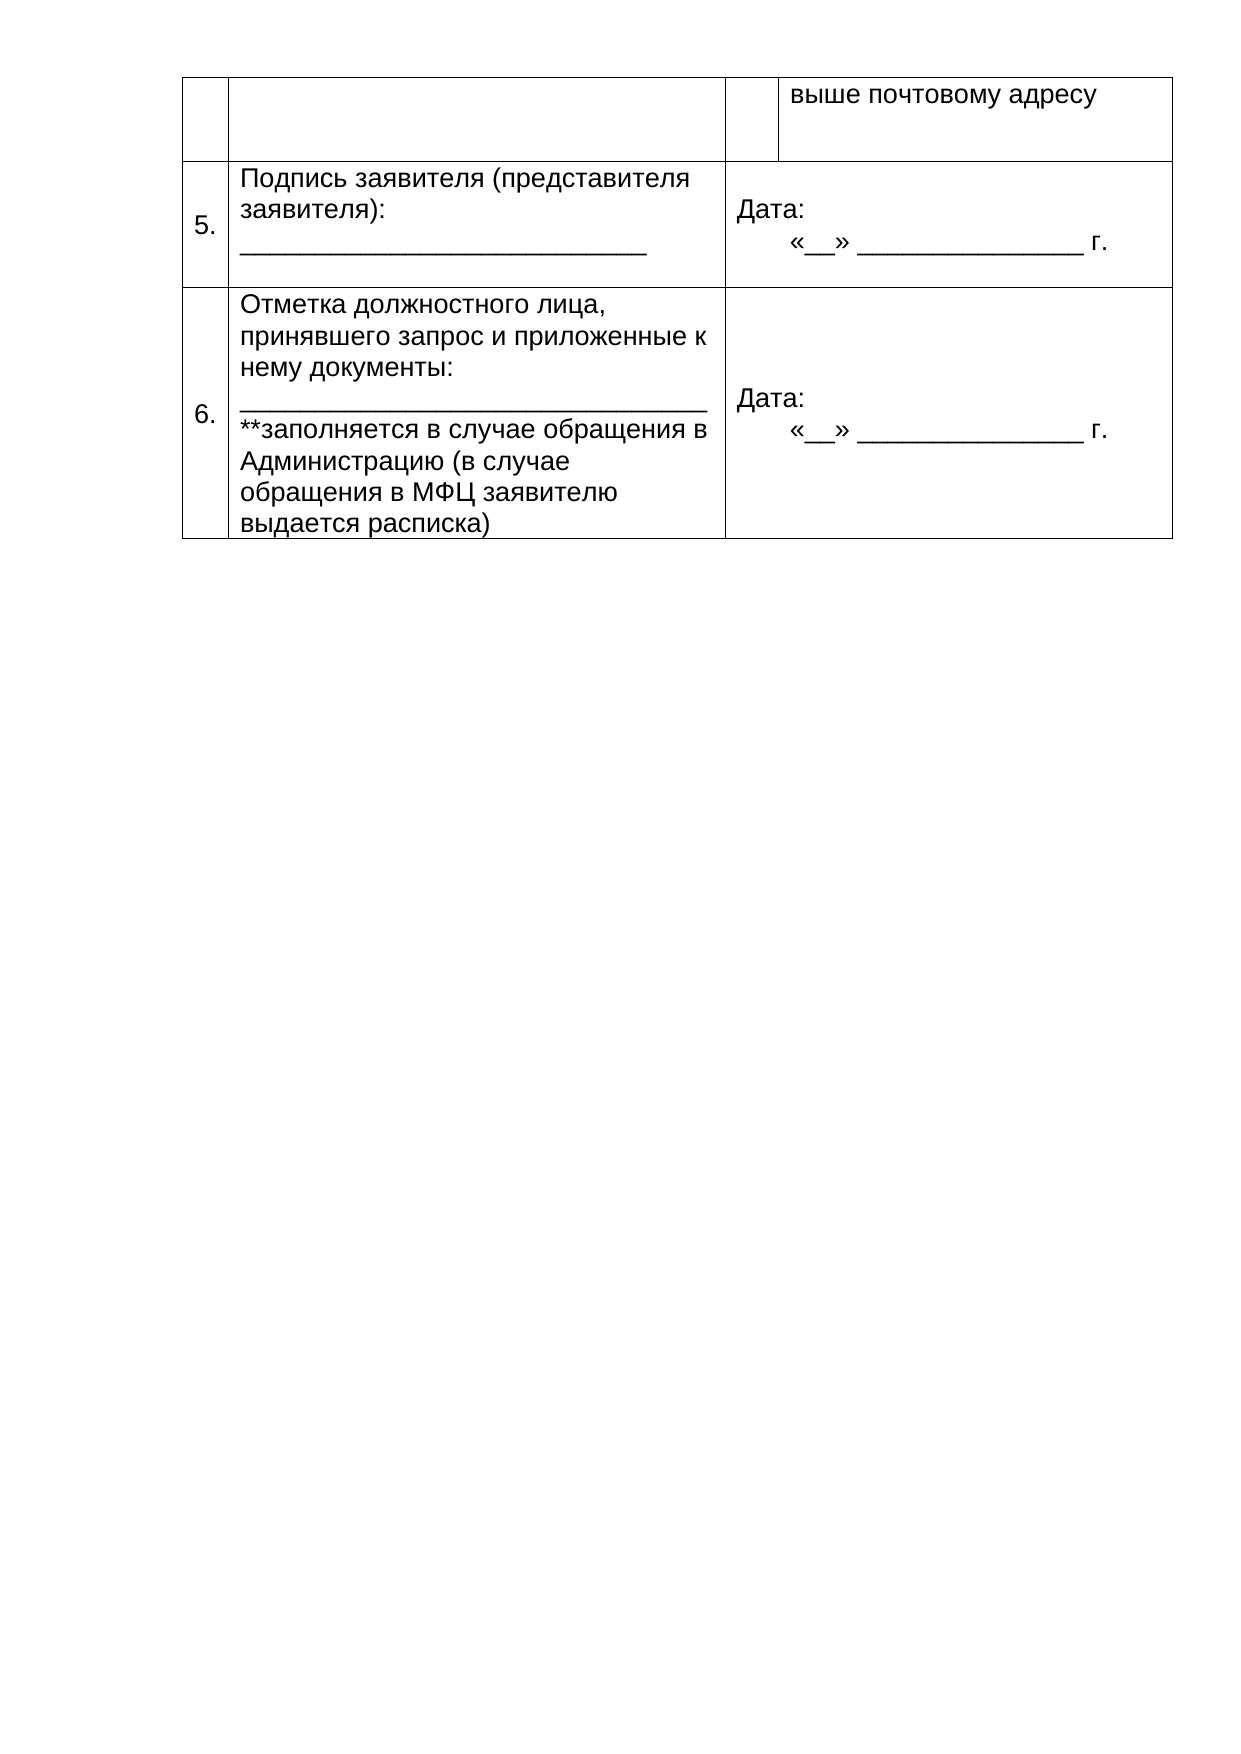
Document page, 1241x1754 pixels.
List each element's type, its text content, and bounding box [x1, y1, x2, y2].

table_cell Дата: «__» _______________ г. [726, 288, 1172, 538]
table_cell Дата: «__» _______________ г. [726, 162, 1172, 287]
table_cell 5. [183, 162, 228, 287]
table_cell Отметка должностного лица, принявшего запрос и приложенные к нему документы: _______________________________ **заполняется в случае обращения в Администрацию (в случае обращения в МФЦ заявителю выдается расписка) [229, 288, 725, 538]
table_cell 6. [183, 288, 228, 538]
table_cell Подпись заявителя (представителя заявителя): ___________________________ [229, 162, 725, 287]
table_cell [229, 78, 725, 161]
table_cell [726, 78, 778, 161]
table_cell выше почтовому адресу [779, 78, 1172, 161]
table_cell [183, 78, 228, 161]
